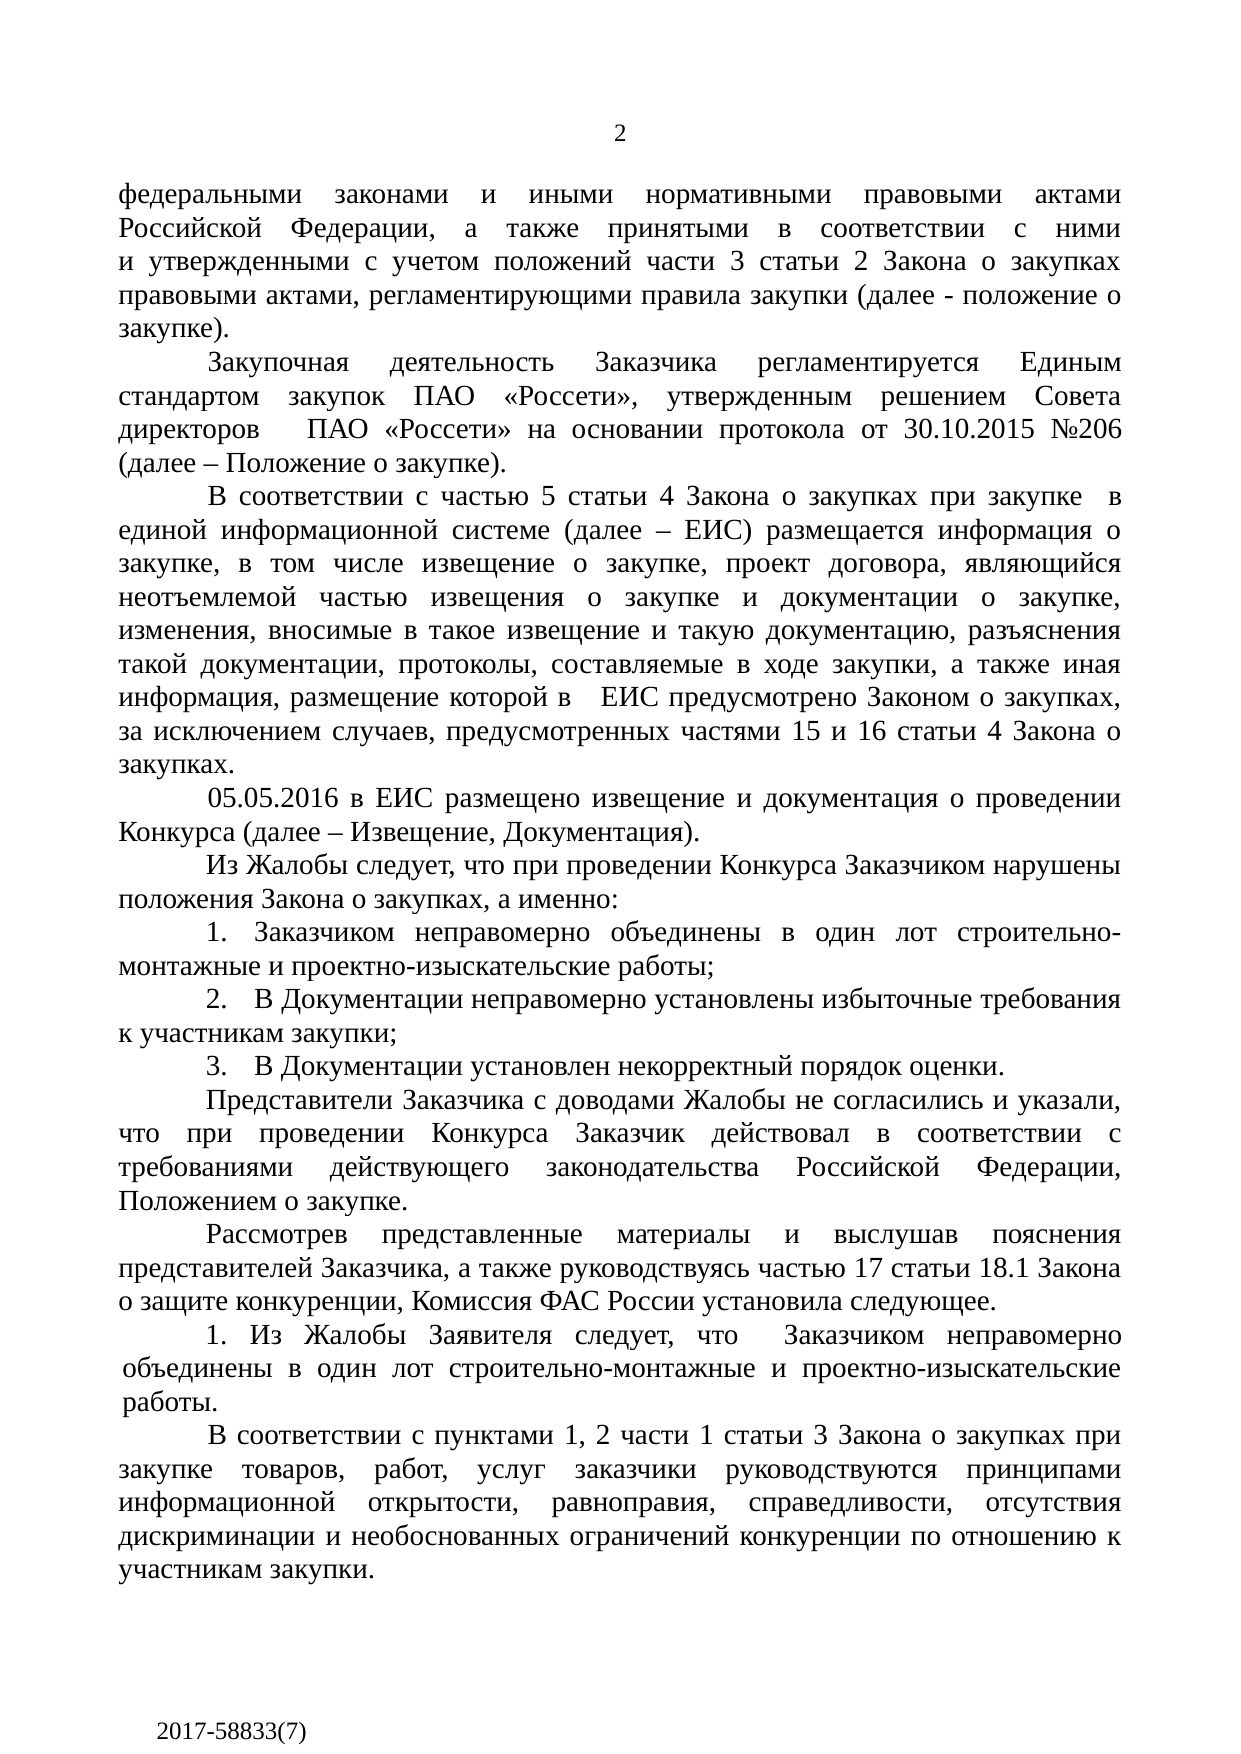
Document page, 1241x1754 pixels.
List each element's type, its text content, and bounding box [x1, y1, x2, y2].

text В соответствии с пунктами 1, 2 части 1 статьи 3 Закона о закупках при закупке товаров, работ, услуг заказчики руководствуются принципами информационной открытости, равноправия, справедливости, отсутствия дискриминации и необоснованных ограничений конкуренции по отношению к участникам закупки. [118, 1417, 1122, 1585]
text В соответствии с частью 5 статьи 4 Закона о закупках при закупке в единой информационной системе (далее – ЕИС) размещается информация о закупке, в том числе извещение о закупке, проект договора, являющийся неотъемлемой частью извещения о закупке и документации о закупке, изменения, вносимые в такое извещение и такую документацию, разъяснения такой документации, протоколы, составляемые в ходе закупки, а также иная информация, размещение которой в ЕИС предусмотрено Законом о закупках, за исключением случаев, предусмотренных частями 15 и 16 статьи 4 Закона о закупках. [118, 478, 1122, 780]
list В Документации установлен некорректный порядок оценки. [118, 1048, 1122, 1082]
text Закупочная деятельность Заказчика регламентируется Единым стандартом закупок ПАО «Россети», утвержденным решением Совета директоров ПАО «Россети» на основании протокола от 30.10.2015 №206 (далее – Положение о закупке). [118, 344, 1122, 478]
list Заказчиком неправомерно объединены в один лот строительно-монтажные и проектно-изыскательские работы; [118, 914, 1122, 981]
text 1. Из Жалобы Заявителя следует, что Заказчиком неправомерно объединены в один лот строительно-монтажные и проектно-изыскательские работы. [122, 1317, 1122, 1417]
text Рассмотрев представленные материалы и выслушав пояснения представителей Заказчика, а также руководствуясь частью 17 статьи 18.1 Закона о защите конкуренции, Комиссия ФАС России установила следующее. [118, 1216, 1122, 1317]
text Из Жалобы следует, что при проведении Конкурса Заказчиком нарушены положения Закона о закупках, а именно: [118, 847, 1122, 914]
text 05.05.2016 в ЕИС размещено извещение и документация о проведении Конкурса (далее – Извещение, Документация). [118, 780, 1122, 847]
text Представители Заказчика с доводами Жалобы не согласились и указали, что при проведении Конкурса Заказчик действовал в соответствии с требованиями действующего законодательства Российской Федерации, Положением о закупке. [118, 1082, 1122, 1216]
list В Документации неправомерно установлены избыточные требования к участникам закупки; [118, 981, 1122, 1048]
text федеральными законами и иными нормативными правовыми актами Российской Федерации, а также принятыми в соответствии с ними и утвержденными с учетом положений части 3 статьи 2 Закона о закупках правовыми актами, регламентирующими правила закупки (далее - положение о закупке). [118, 176, 1122, 344]
